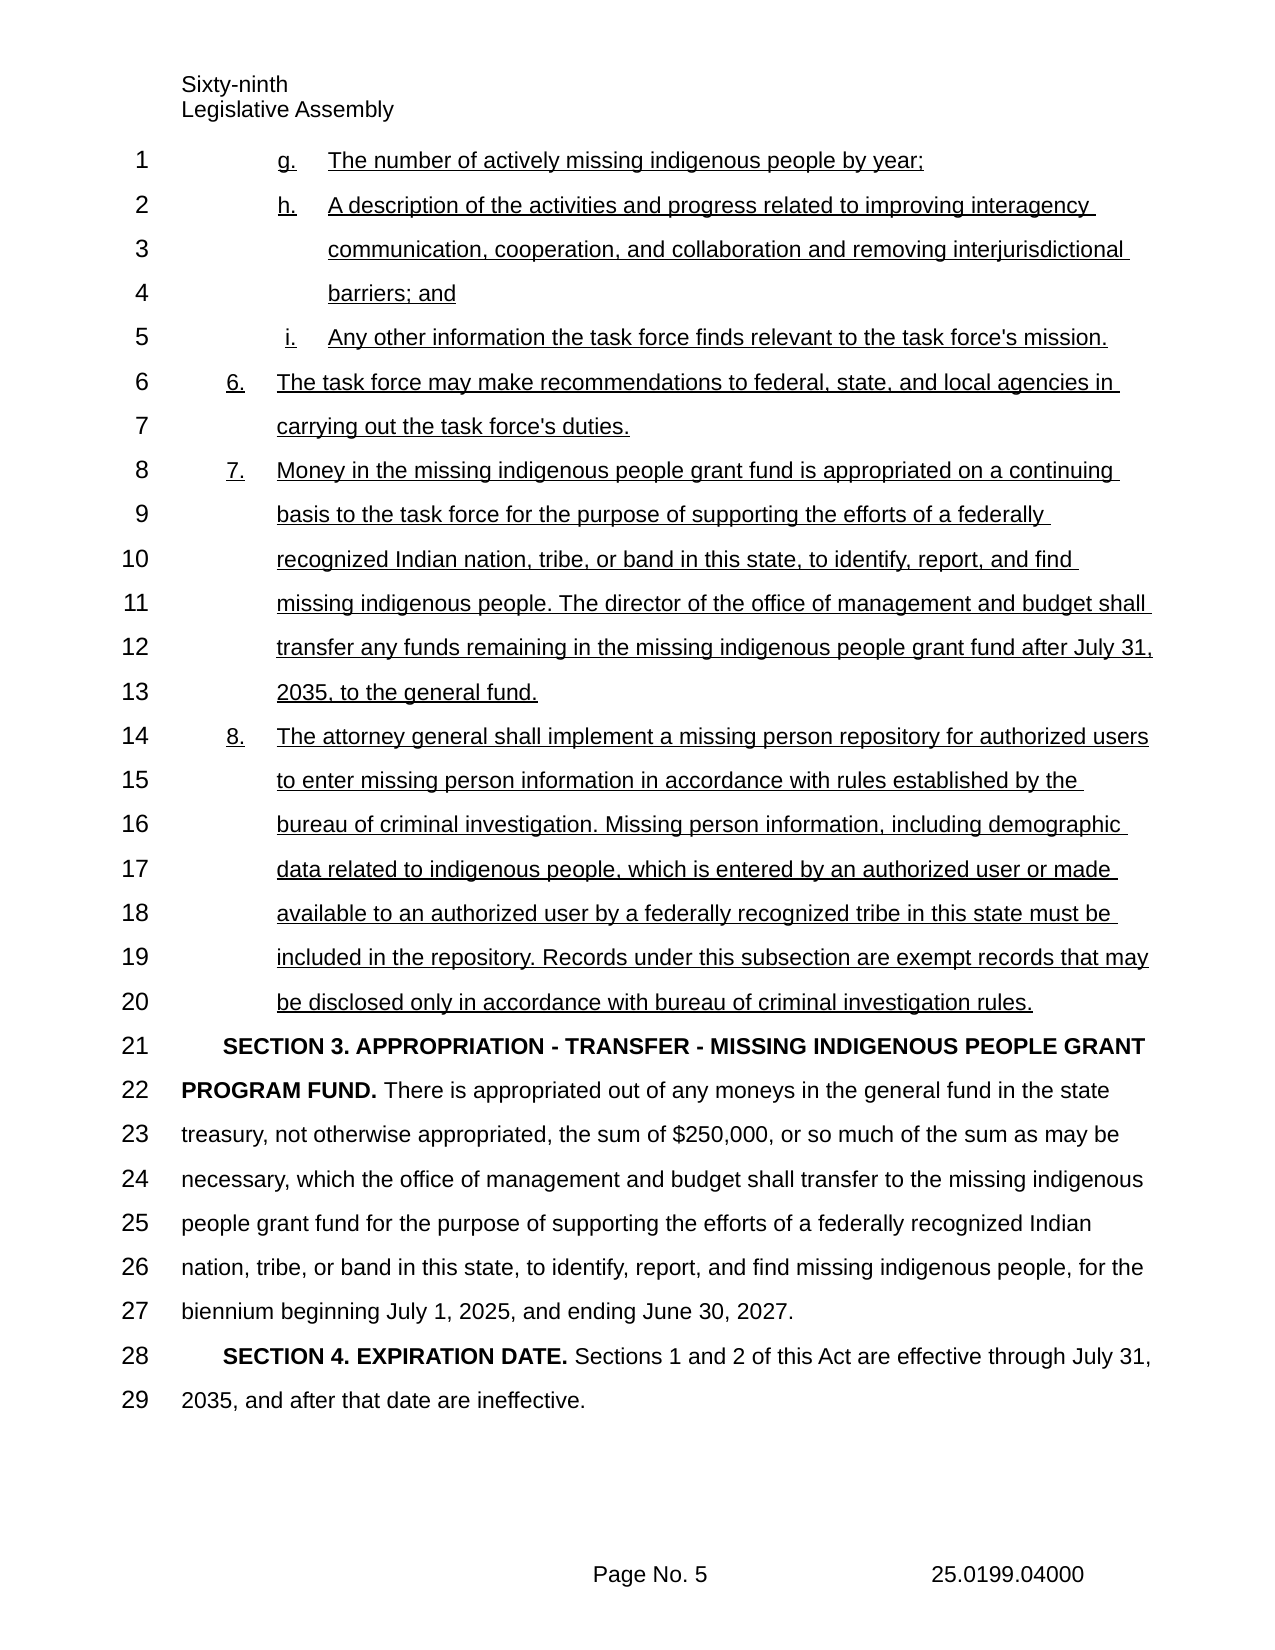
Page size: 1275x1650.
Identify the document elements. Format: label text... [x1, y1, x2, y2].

text 7. Money in the missing indigenous people grant fund is appropriated on a continuing basis to the task force for the purpose of supporting the efforts of a federally recognized Indian nation, tribe, or band in this state, to identify, report, and find missing indigenous people. The director of the office of management and budget shall transfer any funds remaining in the missing indigenous people grant fund after July 31, 2035, to the general fund. [181, 443, 1154, 709]
text SECTION 4. EXPIRATION DATE. Sections 1 and 2 of this Act are effective through July 31, 2035, and after that date are ineffective. [181, 1329, 1154, 1417]
text SECTION 3. APPROPRIATION ‑ TRANSFER ‑ MISSING INDIGENOUS PEOPLE GRANT PROGRAM FUND. There is appropriated out of any moneys in the general fund in the state treasury, not otherwise appropriated, the sum of $250,000, or so much of the sum as may be necessary, which the office of management and budget shall transfer to the missing indigenous people grant fund for the purpose of supporting the efforts of a federally recognized Indian nation, tribe, or band in this state, to identify, report, and find missing indigenous people, for the biennium beginning July 1, 2025, and ending June 30, 2027. [181, 1019, 1154, 1329]
text g. The number of actively missing indigenous people by year; [181, 133, 1154, 178]
text h. A description of the activities and progress related to improving interagency communication, cooperation, and collaboration and removing interjurisdictional barriers; and [181, 178, 1154, 310]
text 8. The attorney general shall implement a missing person repository for authorized users to enter missing person information in accordance with rules established by the bureau of criminal investigation. Missing person information, including demographic data related to indigenous people, which is entered by an authorized user or made available to an authorized user by a federally recognized tribe in this state must be included in the repository. Records under this subsection are exempt records that may be disclosed only in accordance with bureau of criminal investigation rules. [181, 709, 1154, 1019]
text i. Any other information the task force finds relevant to the task force's mission. [181, 310, 1154, 355]
text 6. The task force may make recommendations to federal, state, and local agencies in carrying out the task force's duties. [181, 355, 1154, 443]
